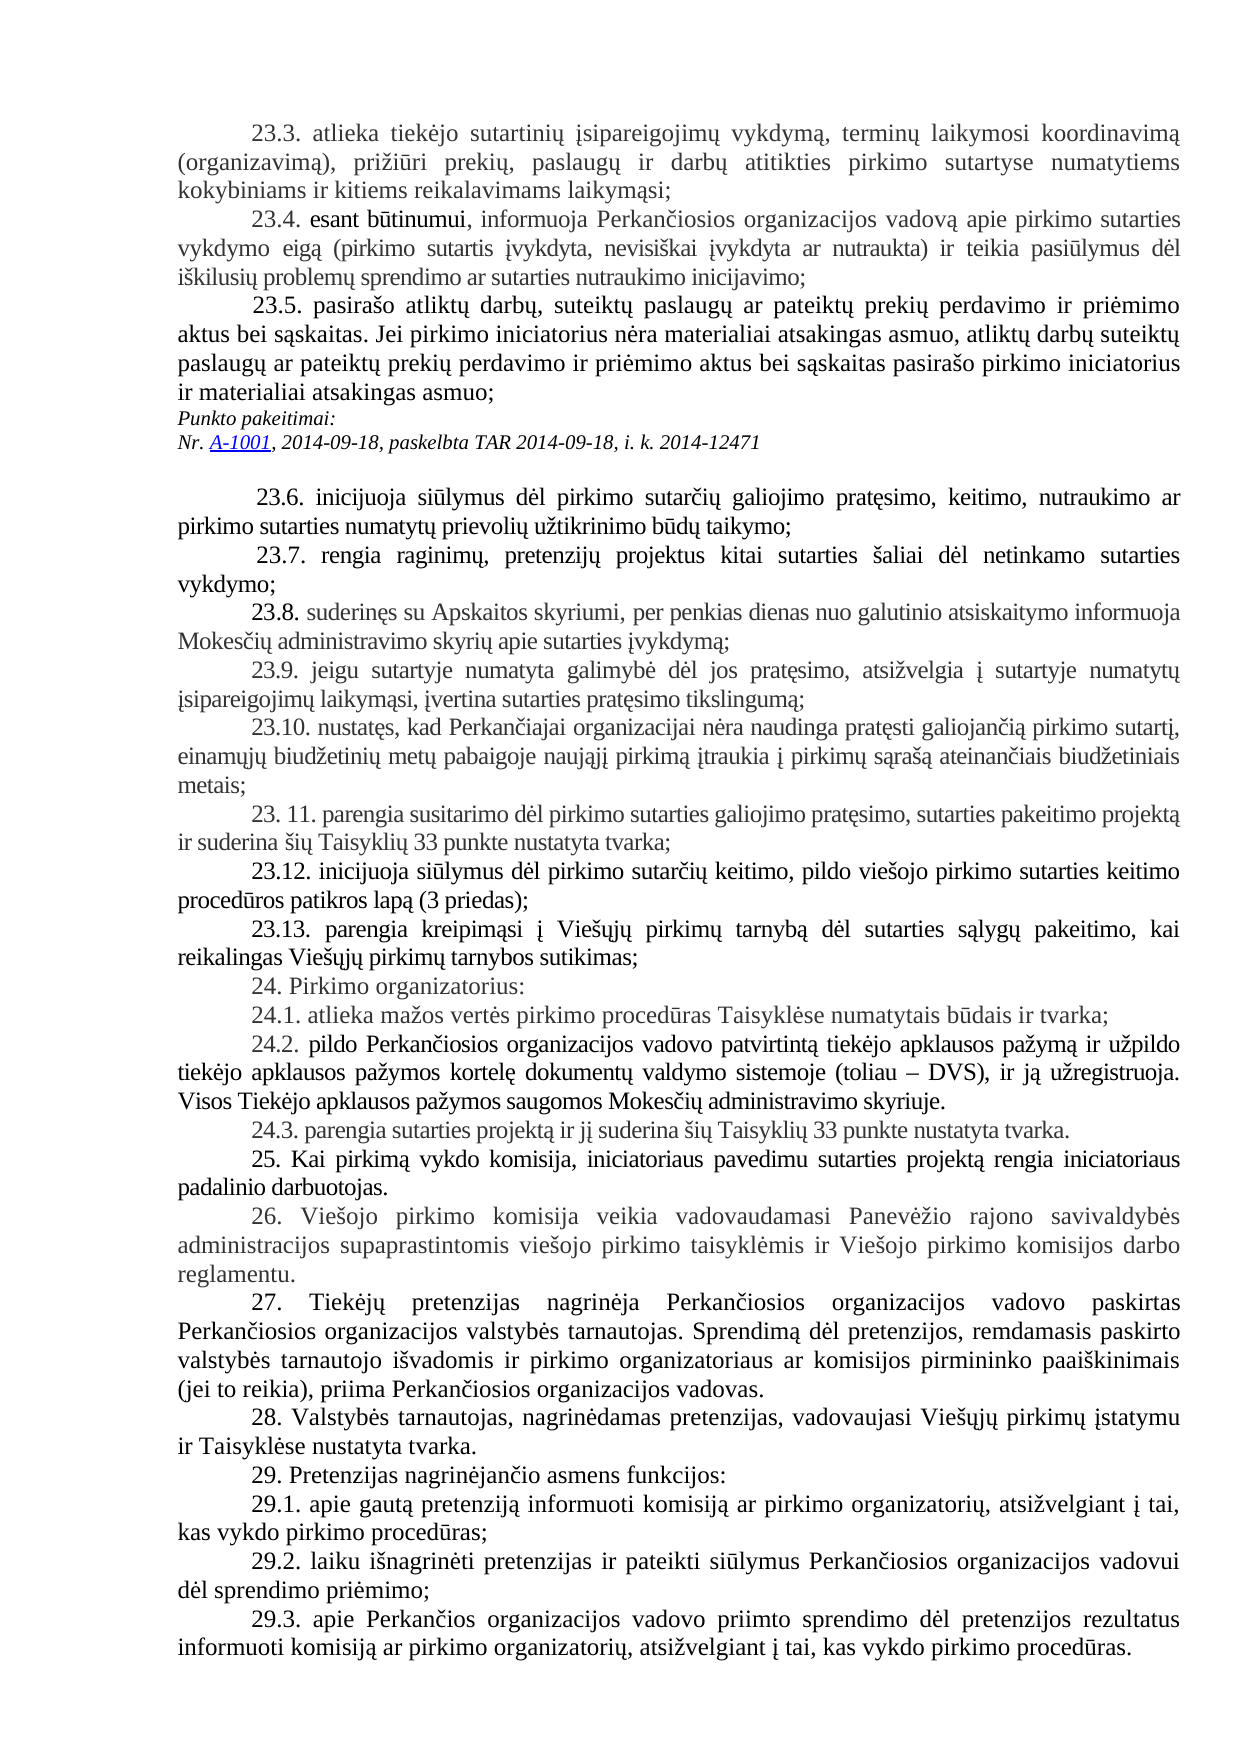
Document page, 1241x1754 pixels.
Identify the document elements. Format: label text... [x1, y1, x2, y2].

text 27. Tiekėjų pretenzijas nagrinėja Perkančiosios organizacijos vadovo paskirtas Perkančiosios organizacijos valstybės tarnautojas. Sprendimą dėl pretenzijos, remdamasis paskirto valstybės tarnautojo išvadomis ir pirkimo organizatoriaus ar komisijos pirmininko paaiškinimais (jei to reikia), priima Perkančiosios organizacijos vadovas. [177, 1287, 1181, 1402]
text 23.10. nustatęs, kad Perkančiajai organizacijai nėra naudinga pratęsti galiojančią pirkimo sutartį, einamųjų biudžetinių metų pabaigoje naująjį pirkimą įtraukia į pirkimų sąrašą ateinančiais biudžetiniais metais; [177, 712, 1181, 799]
text 23.12. inicijuoja siūlymus dėl pirkimo sutarčių keitimo, pildo viešojo pirkimo sutarties keitimo procedūros patikros lapą (3 priedas); [177, 856, 1181, 914]
text Nr. A-1001, 2014-09-18, paskelbta TAR 2014-09-18, i. k. 2014-12471 [177, 430, 1181, 454]
text 25. Kai pirkimą vykdo komisija, iniciatoriaus pavedimu sutarties projektą rengia iniciatoriaus padalinio darbuotojas. [177, 1144, 1181, 1201]
text 23.13. parengia kreipimąsi į Viešųjų pirkimų tarnybą dėl sutarties sąlygų pakeitimo, kai reikalingas Viešųjų pirkimų tarnybos sutikimas; [177, 914, 1181, 971]
text 24. Pirkimo organizatorius: [177, 971, 1181, 1000]
text 23.7. rengia raginimų, pretenzijų projektus kitai sutarties šaliai dėl netinkamo sutarties vykdymo; [177, 540, 1181, 597]
text 24.3. parengia sutarties projektą ir jį suderina šių Taisyklių 33 punkte nustatyta tvarka. [177, 1115, 1181, 1144]
text 23.9. jeigu sutartyje numatyta galimybė dėl jos pratęsimo, atsižvelgia į sutartyje numatytų įsipareigojimų laikymąsi, įvertina sutarties pratęsimo tikslingumą; [177, 655, 1181, 712]
text 24.1. atlieka mažos vertės pirkimo procedūras Taisyklėse numatytais būdais ir tvarka; [177, 1000, 1181, 1029]
text 29.1. apie gautą pretenziją informuoti komisiją ar pirkimo organizatorių, atsižvelgiant į tai, kas vykdo pirkimo procedūras; [177, 1489, 1181, 1546]
text 24.2. pildo Perkančiosios organizacijos vadovo patvirtintą tiekėjo apklausos pažymą ir užpildo tiekėjo apklausos pažymos kortelę dokumentų valdymo sistemoje (toliau – DVS), ir ją užregistruoja. Visos Tiekėjo apklausos pažymos saugomos Mokesčių administravimo skyriuje. [177, 1029, 1181, 1115]
text 29. Pretenzijas nagrinėjančio asmens funkcijos: [177, 1460, 1181, 1489]
text 23.6. inicijuoja siūlymus dėl pirkimo sutarčių galiojimo pratęsimo, keitimo, nutraukimo ar pirkimo sutarties numatytų prievolių užtikrinimo būdų taikymo; [177, 482, 1181, 540]
text 29.2. laiku išnagrinėti pretenzijas ir pateikti siūlymus Perkančiosios organizacijos vadovui dėl sprendimo priėmimo; [177, 1546, 1181, 1604]
text 23.8. suderinęs su Apskaitos skyriumi, per penkias dienas nuo galutinio atsiskaitymo informuoja Mokesčių administravimo skyrių apie sutarties įvykdymą; [177, 597, 1181, 655]
text 23.4. esant būtinumui, informuoja Perkančiosios organizacijos vadovą apie pirkimo sutarties vykdymo eigą (pirkimo sutartis įvykdyta, nevisiškai įvykdyta ar nutraukta) ir teikia pasiūlymus dėl iškilusių problemų sprendimo ar sutarties nutraukimo inicijavimo; [177, 204, 1181, 291]
text 23.5. pasirašo atliktų darbų, suteiktų paslaugų ar pateiktų prekių perdavimo ir priėmimo aktus bei sąskaitas. Jei pirkimo iniciatorius nėra materialiai atsakingas asmuo, atliktų darbų suteiktų paslaugų ar pateiktų prekių perdavimo ir priėmimo aktus bei sąskaitas pasirašo pirkimo iniciatorius ir materialiai atsakingas asmuo; [177, 291, 1181, 406]
text 28. Valstybės tarnautojas, nagrinėdamas pretenzijas, vadovaujasi Viešųjų pirkimų įstatymu ir Taisyklėse nustatyta tvarka. [177, 1402, 1181, 1460]
text 29.3. apie Perkančios organizacijos vadovo priimto sprendimo dėl pretenzijos rezultatus informuoti komisiją ar pirkimo organizatorių, atsižvelgiant į tai, kas vykdo pirkimo procedūras. [177, 1604, 1181, 1661]
text 26. Viešojo pirkimo komisija veikia vadovaudamasi Panevėžio rajono savivaldybės administracijos supaprastintomis viešojo pirkimo taisyklėmis ir Viešojo pirkimo komisijos darbo reglamentu. [177, 1201, 1181, 1287]
text 23.3. atlieka tiekėjo sutartinių įsipareigojimų vykdymą, terminų laikymosi koordinavimą (organizavimą), prižiūri prekių, paslaugų ir darbų atitikties pirkimo sutartyse numatytiems kokybiniams ir kitiems reikalavimams laikymąsi; [177, 118, 1181, 204]
text 23. 11. parengia susitarimo dėl pirkimo sutarties galiojimo pratęsimo, sutarties pakeitimo projektą ir suderina šių Taisyklių 33 punkte nustatyta tvarka; [177, 799, 1181, 856]
text Punkto pakeitimai: [177, 406, 1181, 430]
